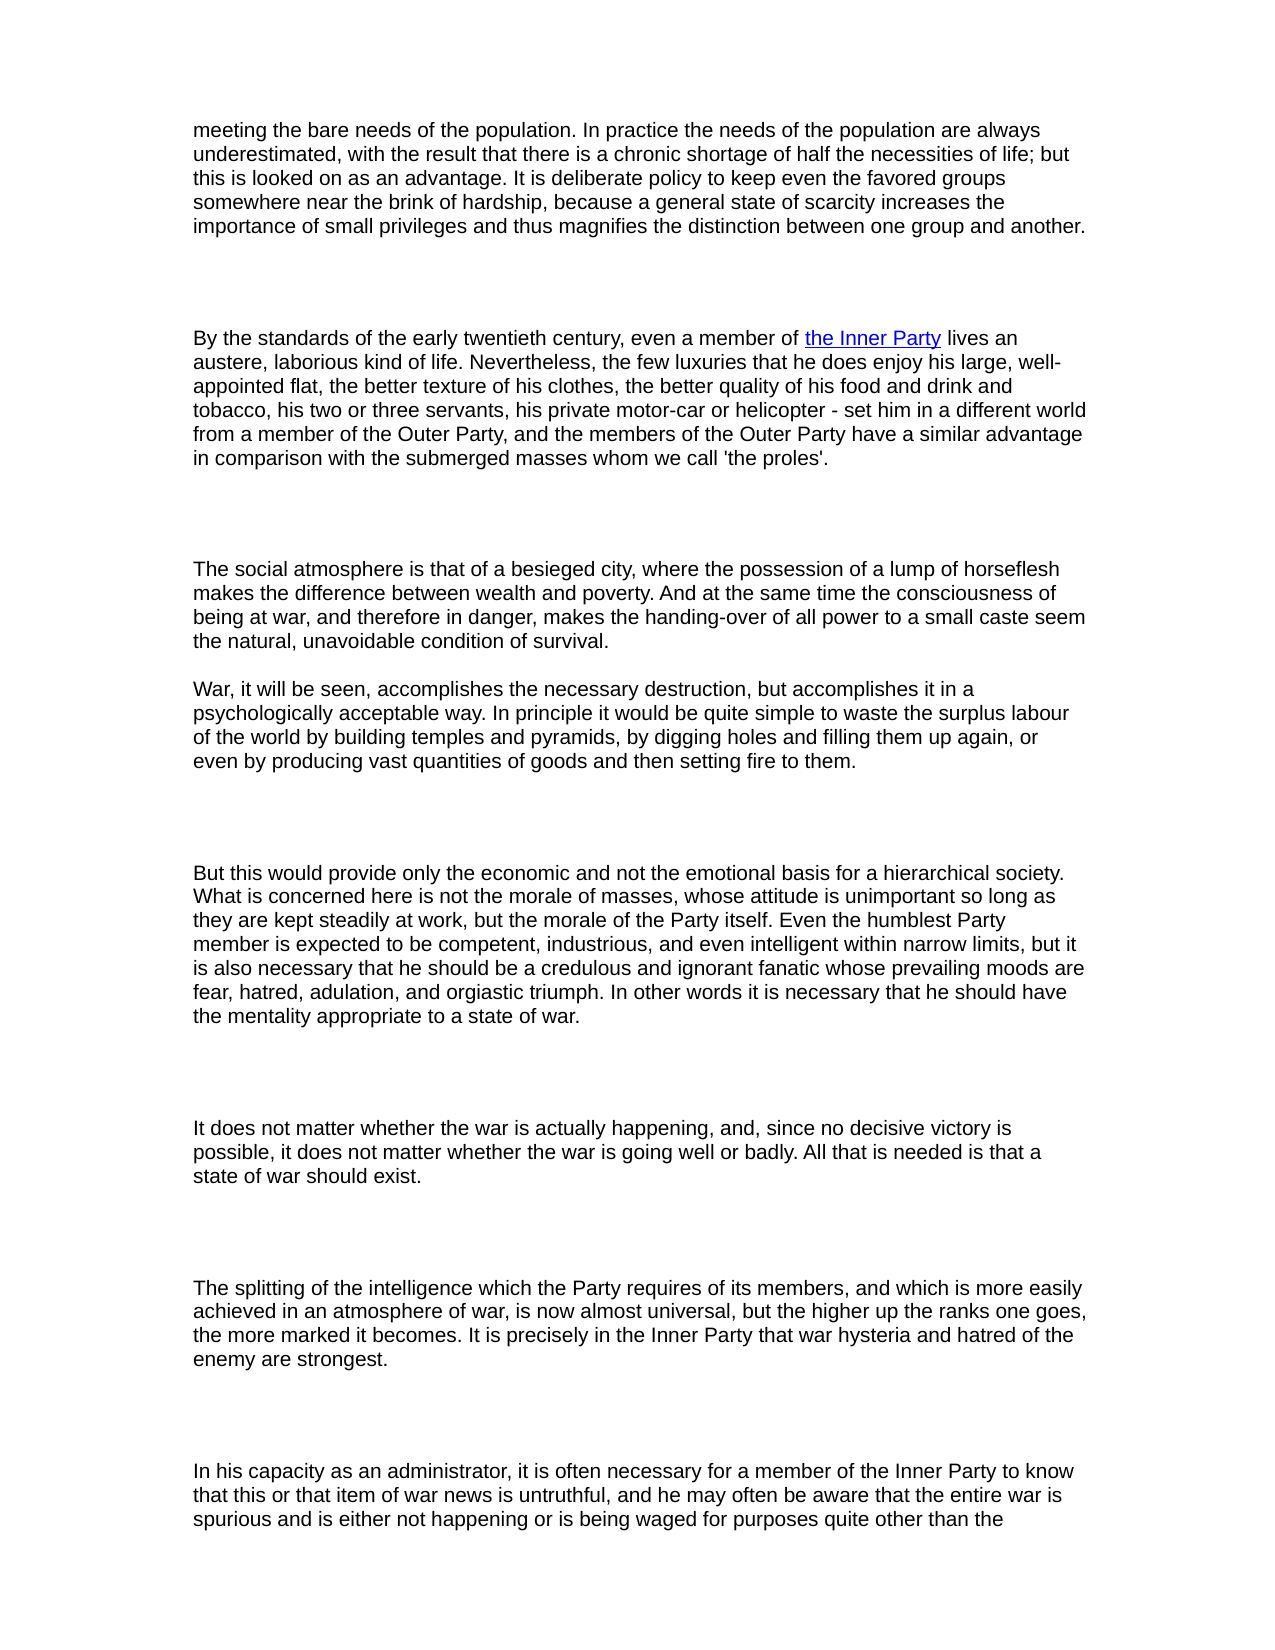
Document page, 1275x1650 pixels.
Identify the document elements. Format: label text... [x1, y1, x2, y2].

text The splitting of the intelligence which the Party requires of its members, and which is more easily achieved in an atmosphere of war, is now almost universal, but the higher up the ranks one goes, the more marked it becomes. It is precisely in the Inner Party that war hysteria and hatred of the enemy are strongest. [193, 1275, 1088, 1371]
text The social atmosphere is that of a besieged city, where the possession of a lump of horseflesh makes the difference between wealth and poverty. And at the same time the consciousness of being at war, and therefore in danger, makes the handing-over of all power to a small caste seem the natural, unavoidable condition of survival. War, it will be seen, accomplishes the necessary destruction, but accomplishes it in a psychologically acceptable way. In principle it would be quite simple to waste the surplus labour of the world by building temples and pyramids, by digging holes and filling them up again, or even by producing vast quantities of goods and then setting fire to them. [193, 557, 1088, 773]
text By the standards of the early twentieth century, even a member of the Inner Party lives an austere, laborious kind of life. Nevertheless, the few luxuries that he does enjoy his large, well-appointed flat, the better texture of his clothes, the better quality of his food and drink and tobacco, his two or three servants, his private motor-car or helicopter - set him in a different world from a member of the Outer Party, and the members of the Outer Party have a similar advantage in comparison with the submerged masses whom we call 'the proles'. [193, 326, 1088, 469]
text But this would provide only the economic and not the emotional basis for a hierarchical society. What is concerned here is not the morale of masses, whose attitude is unimportant so long as they are kept steadily at work, but the morale of the Party itself. Even the humblest Party member is expected to be competent, industrious, and even intelligent within narrow limits, but it is also necessary that he should be a credulous and ignorant fanatic whose prevailing moods are fear, hatred, adulation, and orgiastic triumph. In other words it is necessary that he should have the mentality appropriate to a state of war. [193, 860, 1088, 1028]
text It does not matter whether the war is actually happening, and, since no decisive victory is possible, it does not matter whether the war is going well or badly. All that is needed is that a state of war should exist. [193, 1116, 1088, 1188]
text In his capacity as an administrator, it is often necessary for a member of the Inner Party to know that this or that item of war news is untruthful, and he may often be aware that the entire war is spurious and is either not happening or is being waged for purposes quite other than the [193, 1459, 1088, 1531]
text meeting the bare needs of the population. In practice the needs of the population are always underestimated, with the result that there is a chronic shortage of half the necessities of life; but this is looked on as an advantage. It is deliberate policy to keep even the favored groups somewhere near the brink of hardship, because a general state of scarcity increases the importance of small privileges and thus magnifies the distinction between one group and another. [193, 118, 1088, 238]
